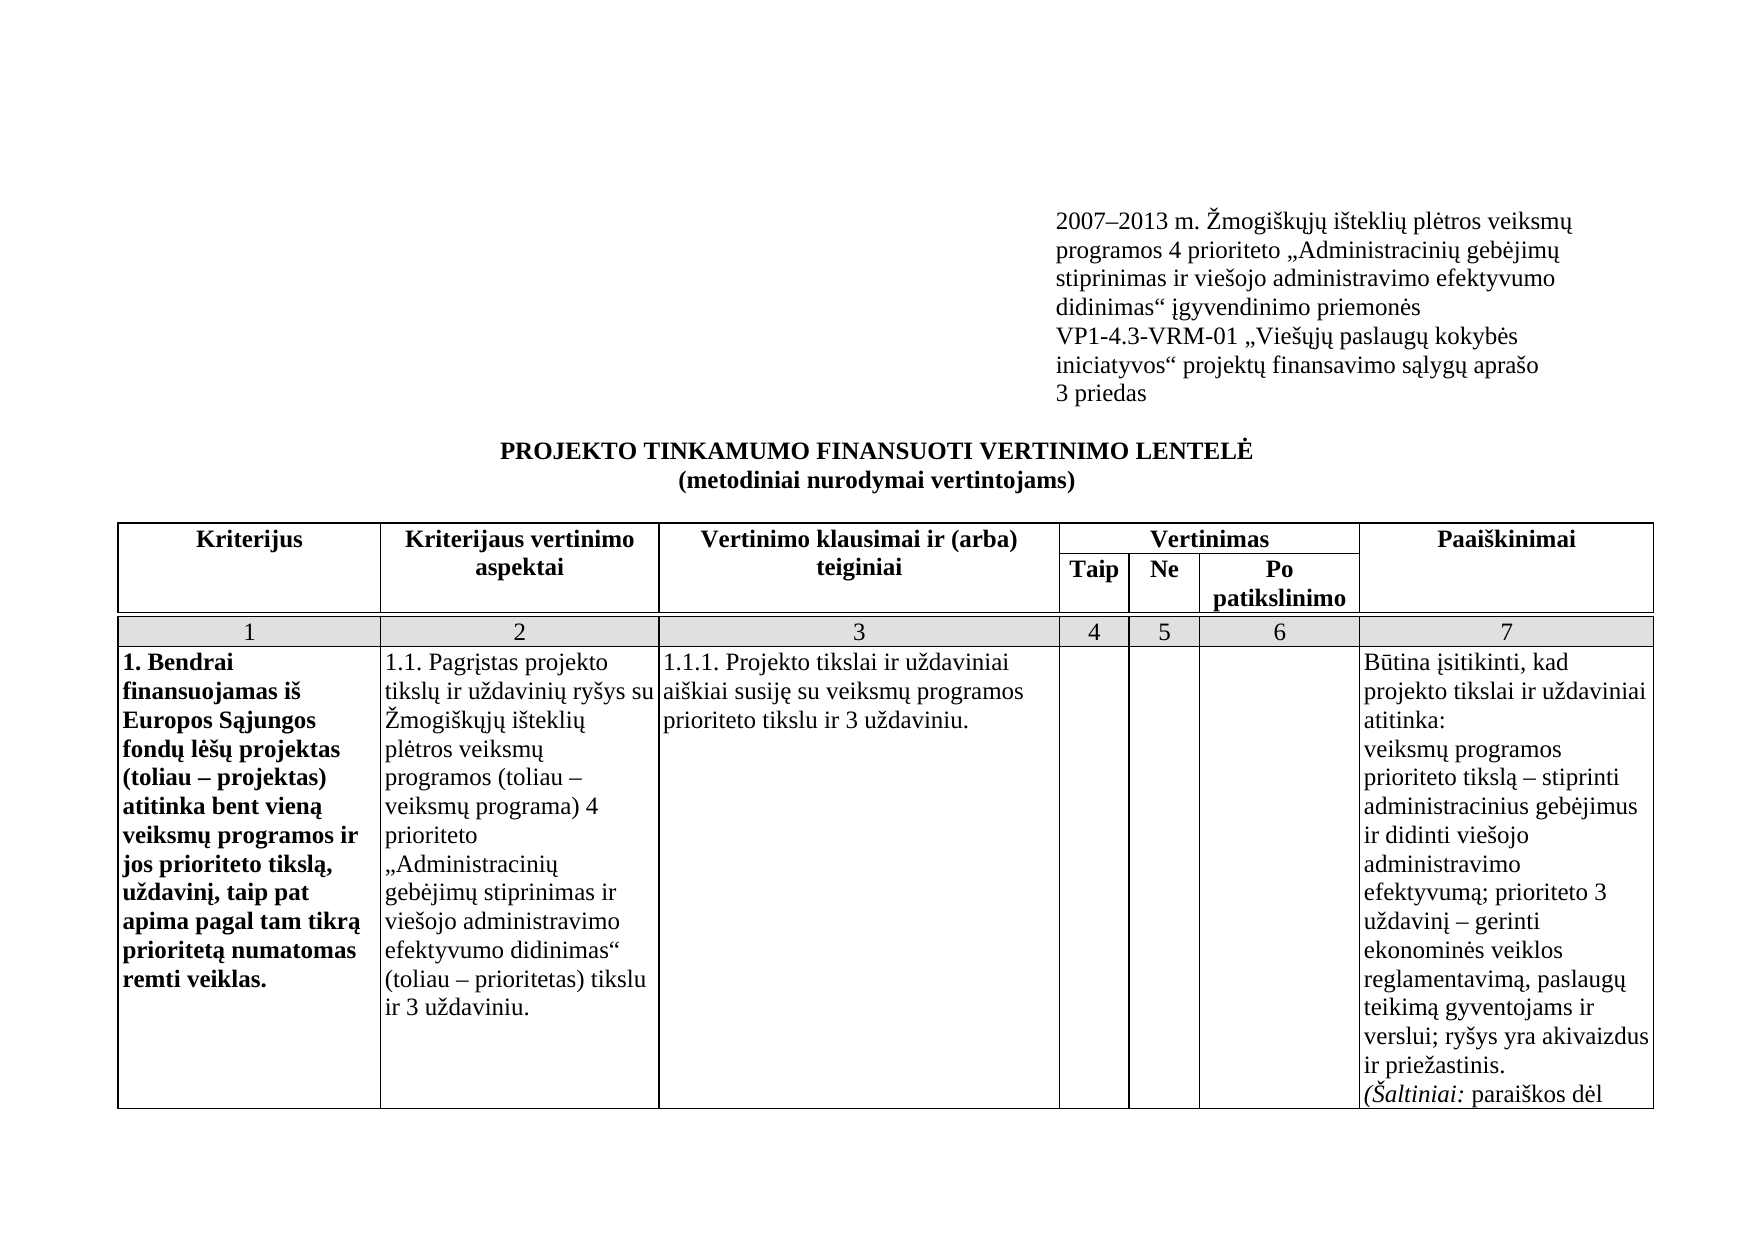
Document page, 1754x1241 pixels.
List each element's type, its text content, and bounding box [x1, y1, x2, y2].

table_header Kriterijus [119, 524, 380, 612]
table_header Paaiškinimai [1360, 524, 1653, 612]
text 2007–2013 m. Žmogiškųjų išteklių plėtros veiksmų programos 4 prioriteto „Administracinių gebėjimų stiprinimas ir viešojo administravimo efektyvumo didinimas“ įgyvendinimo priemonės [1056, 206, 1635, 321]
table_header 7 [1360, 617, 1653, 646]
table_header 5 [1130, 617, 1199, 646]
table_cell Po patikslinimo [1200, 554, 1359, 612]
table_cell [1130, 647, 1199, 1107]
table_header 6 [1200, 617, 1359, 646]
table_cell [1060, 647, 1128, 1107]
table_cell Būtina įsitikinti, kad projekto tikslai ir uždaviniai atitinka: veiksmų programos prioriteto tikslą – stiprinti administracinius gebėjimus ir didinti viešojo administravimo efektyvumą; prioriteto 3 uždavinį – gerinti ekonominės veiklos reglamentavimą, paslaugų teikimą gyventojams ir verslui; ryšys yra akivaizdus ir priežastinis. (Šaltiniai: paraiškos dėl [1360, 647, 1653, 1107]
table_cell Ne [1130, 554, 1199, 612]
text PROJEKTO TINKAMUMO FINANSUOTI VERTINIMO LENTELĖ [118, 436, 1635, 465]
text VP1-4.3-VRM-01 „Viešųjų paslaugų kokybės iniciatyvos“ projektų finansavimo sąlygų aprašo [1056, 321, 1635, 378]
table_cell Taip [1060, 554, 1128, 612]
table_cell 1. Bendrai finansuojamas iš Europos Sąjungos fondų lėšų projektas (toliau – projektas) atitinka bent vieną veiksmų programos ir jos prioriteto tikslą, uždavinį, taip pat apima pagal tam tikrą prioritetą numatomas remti veiklas. [119, 647, 380, 1107]
table_cell [1200, 647, 1359, 1107]
table_header Vertinimo klausimai ir (arba) teiginiai [660, 524, 1059, 612]
table_cell 1.1.1. Projekto tikslai ir uždaviniai aiškiai susiję su veiksmų programos prioriteto tikslu ir 3 uždaviniu. [660, 647, 1059, 1107]
table_cell 1.1. Pagrįstas projekto tikslų ir uždavinių ryšys su Žmogiškųjų išteklių plėtros veiksmų programos (toliau – veiksmų programa) 4 prioriteto „Administracinių gebėjimų stiprinimas ir viešojo administravimo efektyvumo didinimas“ (toliau – prioritetas) tikslu ir 3 uždaviniu. [381, 647, 658, 1107]
table_header 1 [119, 617, 380, 646]
table_header 3 [660, 617, 1059, 646]
text (metodiniai nurodymai vertintojams) [118, 465, 1635, 493]
table_header 4 [1060, 617, 1128, 646]
table_header 2 [381, 617, 658, 646]
text 3 priedas [1056, 378, 1635, 407]
table_header Vertinimas [1060, 524, 1359, 552]
table_header Kriterijaus vertinimo aspektai [381, 524, 658, 612]
